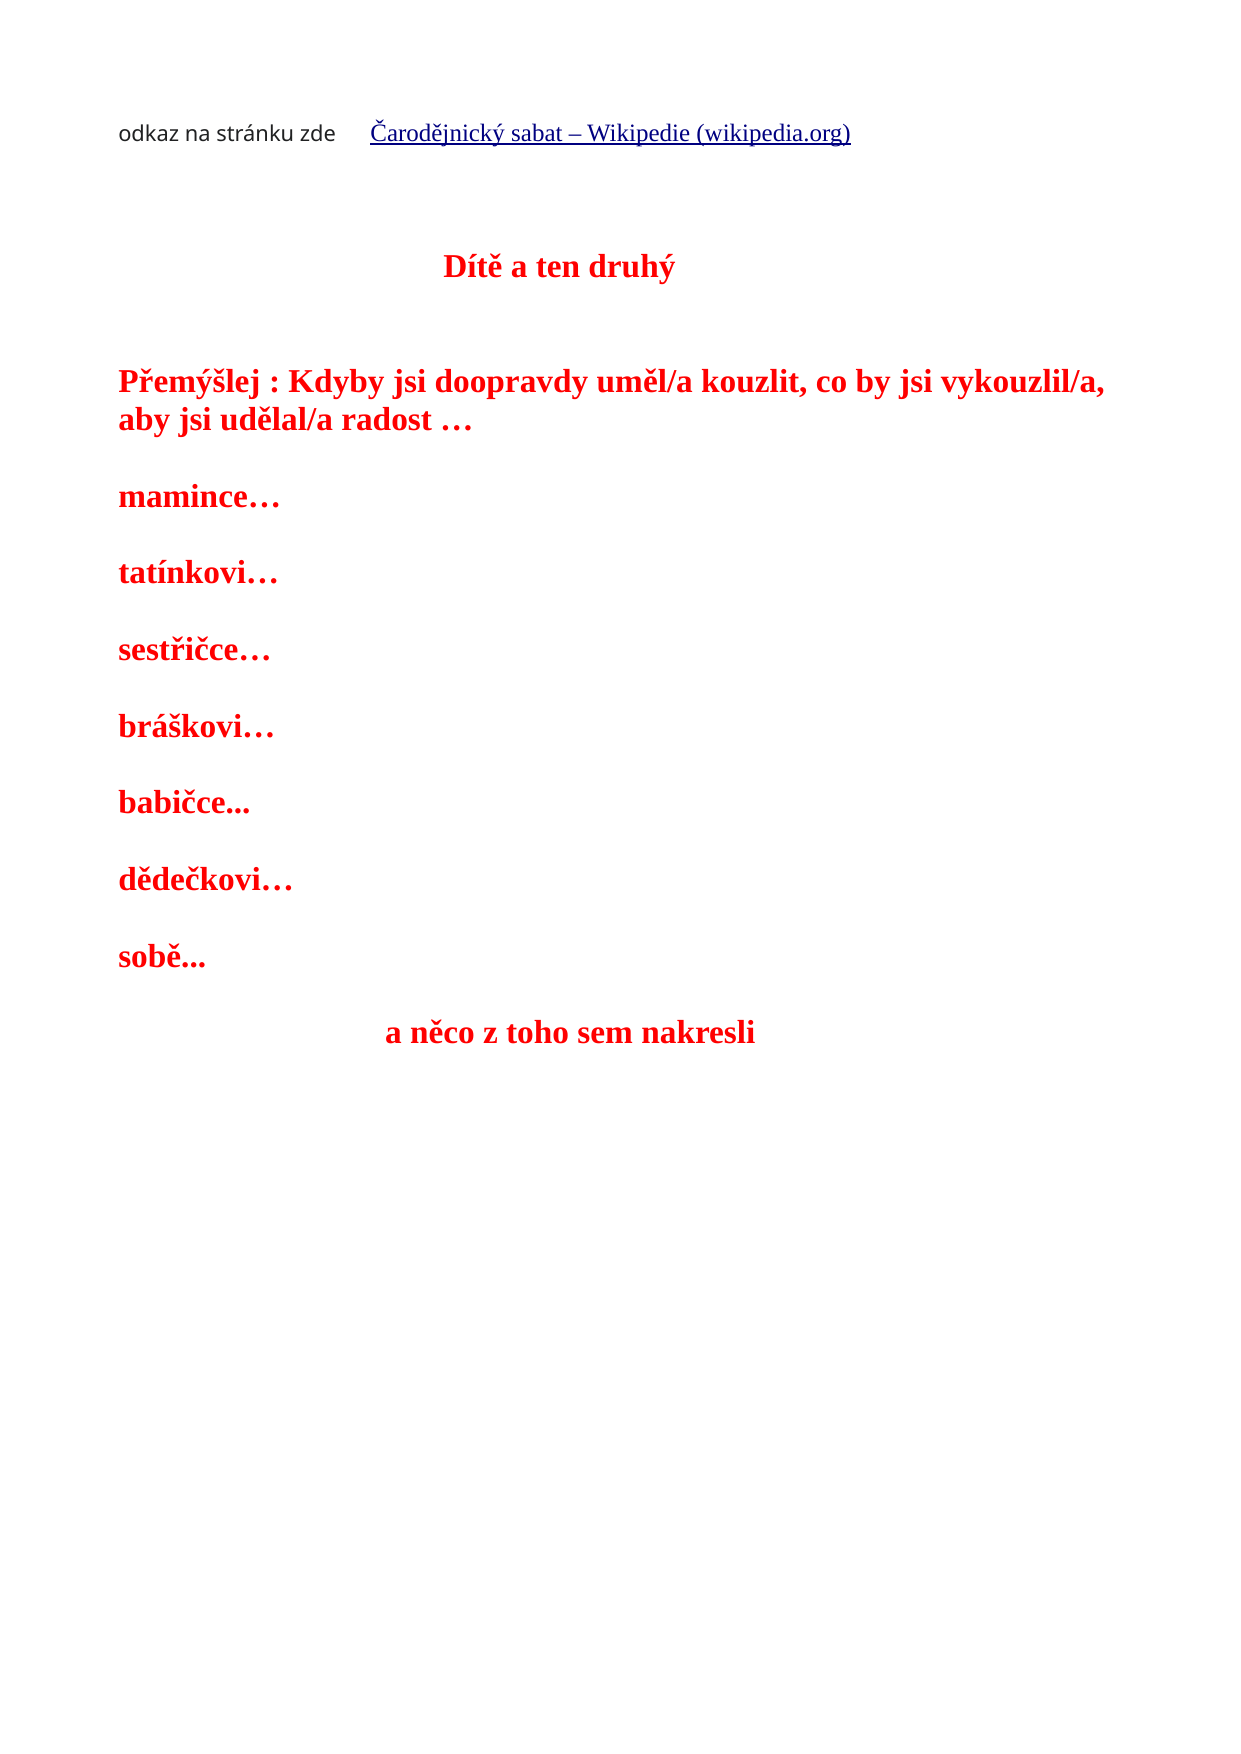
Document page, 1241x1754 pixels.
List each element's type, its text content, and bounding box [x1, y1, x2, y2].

text tatínkovi… [118, 552, 1122, 591]
text sestřičce… [118, 629, 1122, 667]
text Dítě a ten druhý [118, 246, 1122, 284]
text Přemýšlej : Kdyby jsi doopravdy uměl/a kouzlit, co by jsi vykouzlil/a, aby jsi udělal/a radost … [118, 361, 1122, 437]
text a něco z toho sem nakresli [118, 1012, 1122, 1051]
text dědečkovi… [118, 859, 1122, 897]
text mamince… [118, 476, 1122, 514]
text odkaz na stránku zde Čarodějnický sabat – Wikipedie (wikipedia.org) [118, 118, 1122, 148]
text bráškovi… [118, 706, 1122, 744]
text sobě... [118, 936, 1122, 974]
text babičce... [118, 782, 1122, 821]
